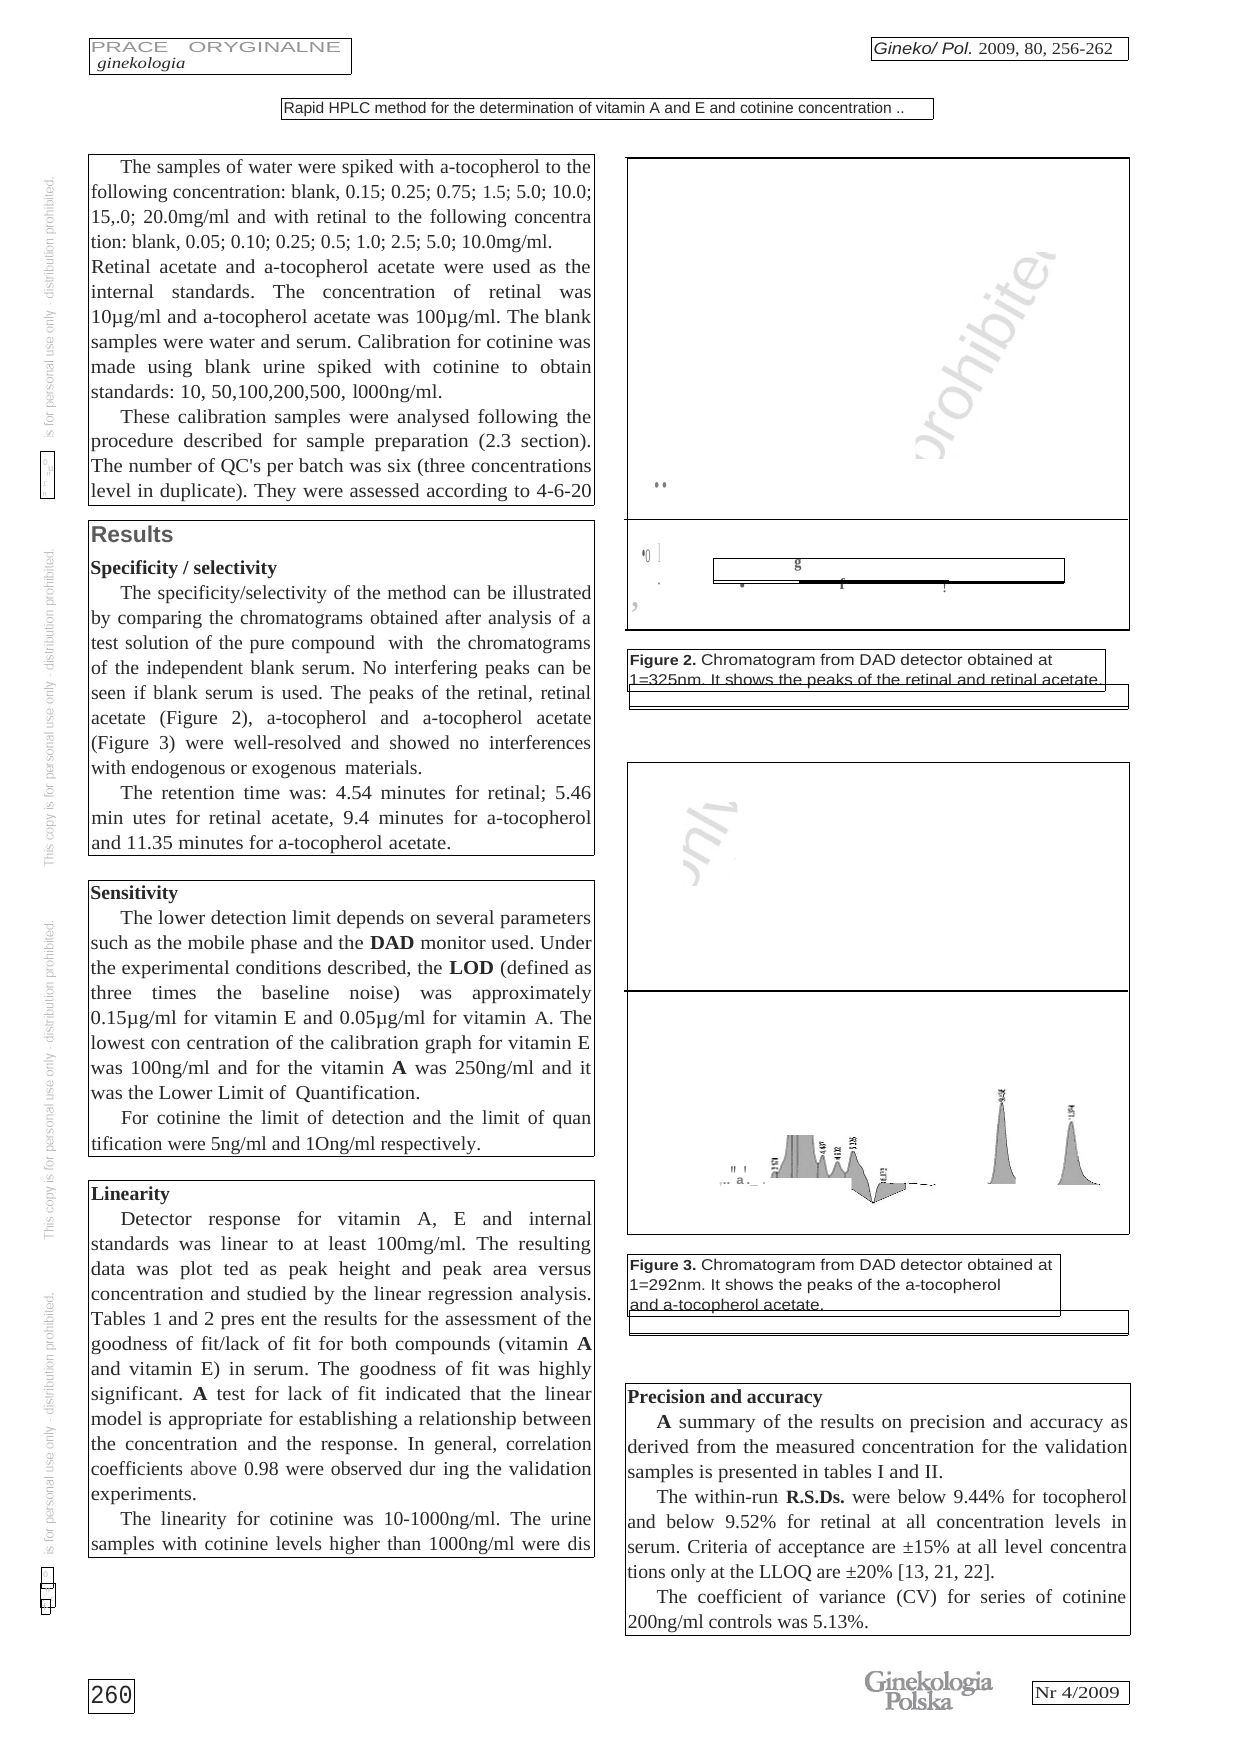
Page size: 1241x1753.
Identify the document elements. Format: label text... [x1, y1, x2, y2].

text Figure 2. Chromatogram from DAD detector obtained at 1=325nm. It shows the peaks of the retinal and retinal acetate. [629, 651, 1105, 684]
picture [769, 1135, 936, 1204]
text ,.."a'._ . ., [718, 1159, 769, 1190]
text ginekologia [97, 55, 351, 72]
text and a-tocopherol acetate. [629, 1296, 1060, 1310]
text .c"" [42, 468, 54, 498]
text The within-run R.S.Ds. were below 9.44% for tocopherol and below 9.52% for retinal at all concentration levels in serum. Criteria of acceptance are ±15% at all level concentra­ tions only at the LLOQ are ±20% [13, 21, 22]. [627, 1485, 1128, 1583]
text Results [91, 521, 594, 548]
text The samples of water were spiked with a-tocopherol to the following concentration: blank, 0.15; 0.25; 0.75; 1.5; 5.0; 10.0; 15,.0; 20.0mg/ml and with retinal to the following concentra­ tion: blank, 0.05; 0.10; 0.25; 0.5; 1.0; 2.5; 5.0; 10.0mg/ml. [91, 155, 592, 253]
picture [863, 1667, 994, 1710]
text For cotinine the limit of detection and the limit of quan­ tification were 5ng/ml and 1Ong/ml respectively. [91, 1106, 592, 1154]
text The retention time was: 4.54 minutes for retinal; 5.46 min­ utes for retinal acetate, 9.4 minutes for a-tocopherol and 11.35 minutes for a-tocopherol acetate. [91, 781, 592, 854]
text 0u [43, 454, 54, 468]
text 0u [43, 1569, 53, 1583]
text Specificity / selectivity [90, 556, 594, 578]
text ,•o l . g [630, 525, 1129, 571]
text These calibration samples were analysed following the procedure described for sample preparation (2.3 section). The number of QC's per batch was six (three concentrations level in duplicate). They were assessed according to 4-6-20 rule. [91, 405, 592, 505]
text Rapid HPLC method for the determination of vitamin A and E and cotinine concentration .. [283, 99, 933, 117]
text Precision and accuracy [627, 1385, 1130, 1407]
list f ! [656, 571, 1129, 593]
picture [42, 1293, 57, 1554]
picture [683, 802, 738, 886]
text ,.."a'._ . ., [936, 1159, 1129, 1190]
picture [987, 1087, 1016, 1184]
picture [42, 174, 57, 437]
text ,•o l . g [714, 559, 1064, 571]
text Sensitivity [90, 881, 594, 904]
text ."c ' [42, 1584, 55, 1607]
text PRACE ORYGINALNE [91, 39, 351, 55]
picture [1057, 1103, 1100, 1186]
picture [42, 919, 57, 1240]
text The lower detection limit depends on several parameters such as the mobile phase and the DAD monitor used. Under the experimental conditions described, the LOD (defined as three times the baseline noise) was approximately 0.15µg/ml for vitamin E and 0.05µg/ml for vitamin A. The lowest con­ centration of the calibration graph for vitamin E was 100ng/ml and for the vitamin A was 250ng/ml and it was the Lower Limit of Quantification. [90, 906, 592, 1104]
text Linearity [91, 1182, 594, 1204]
text Figure 3. Chromatogram from DAD detector obtained at 1=292nm. It shows the peaks of the a-tocopherol [629, 1256, 1060, 1294]
text A summary of the results on precision and accuracy as derived from the measured concentration for the validation samples is presented in tables I and II. [627, 1410, 1128, 1483]
text The linearity for cotinine was 10-1000ng/ml. The urine samples with cotinine levels higher than 1000ng/ml were dis­ solved. [91, 1507, 592, 1557]
text Retinal acetate and a-tocopherol acetate were used as the internal standards. The concentration of retinal was 10µg/ml and a-tocopherol acetate was 100µg/ml. The blank samples were water and serum. Calibration for cotinine was made using blank urine spiked with cotinine to obtain standards: 10, 50,100,200,500, l000ng/ml. [91, 255, 592, 403]
text The specificity/selectivity of the method can be illustrated by comparing the chromatograms obtained after analysis of a test solution of the pure compound with the chromatograms of the independent blank serum. No interfering peaks can be seen if blank serum is used. The peaks of the retinal, retinal acetate (Figure 2), a-tocopherol and a-tocopherol acetate (Figure 3) were well-resolved and showed no interferences with endogenous or exogenous materials. [91, 581, 592, 779]
text Nr 4/2009 [1034, 1683, 1129, 1702]
text The coefficient of variance (CV) for series of cotinine 200ng/ml controls was 5.13%. [628, 1585, 1127, 1633]
text Detector response for vitamin A, E and internal standards was linear to at least 100mg/ml. The resulting data was plot­ ted as peak height and peak area versus concentration and studied by the linear regression analysis. Tables 1 and 2 pres­ ent the results for the assessment of the goodness of fit/lack of fit for both compounds (vitamin A and vitamin E) in serum. The goodness of fit was highly significant. A test for lack of fit indicated that the linear model is appropriate for establishing a relationship between the concentration and the response. In general, correlation coefficients above 0.98 were observed dur­ ing the validation experiments. [91, 1207, 592, 1504]
text .. [653, 443, 1129, 498]
text f- [43, 1601, 50, 1612]
text Gineko/ Pol. 2009, 80, 256-262 [873, 38, 1128, 58]
text 260 [90, 1681, 134, 1711]
picture [915, 252, 1056, 459]
picture [42, 546, 57, 867]
